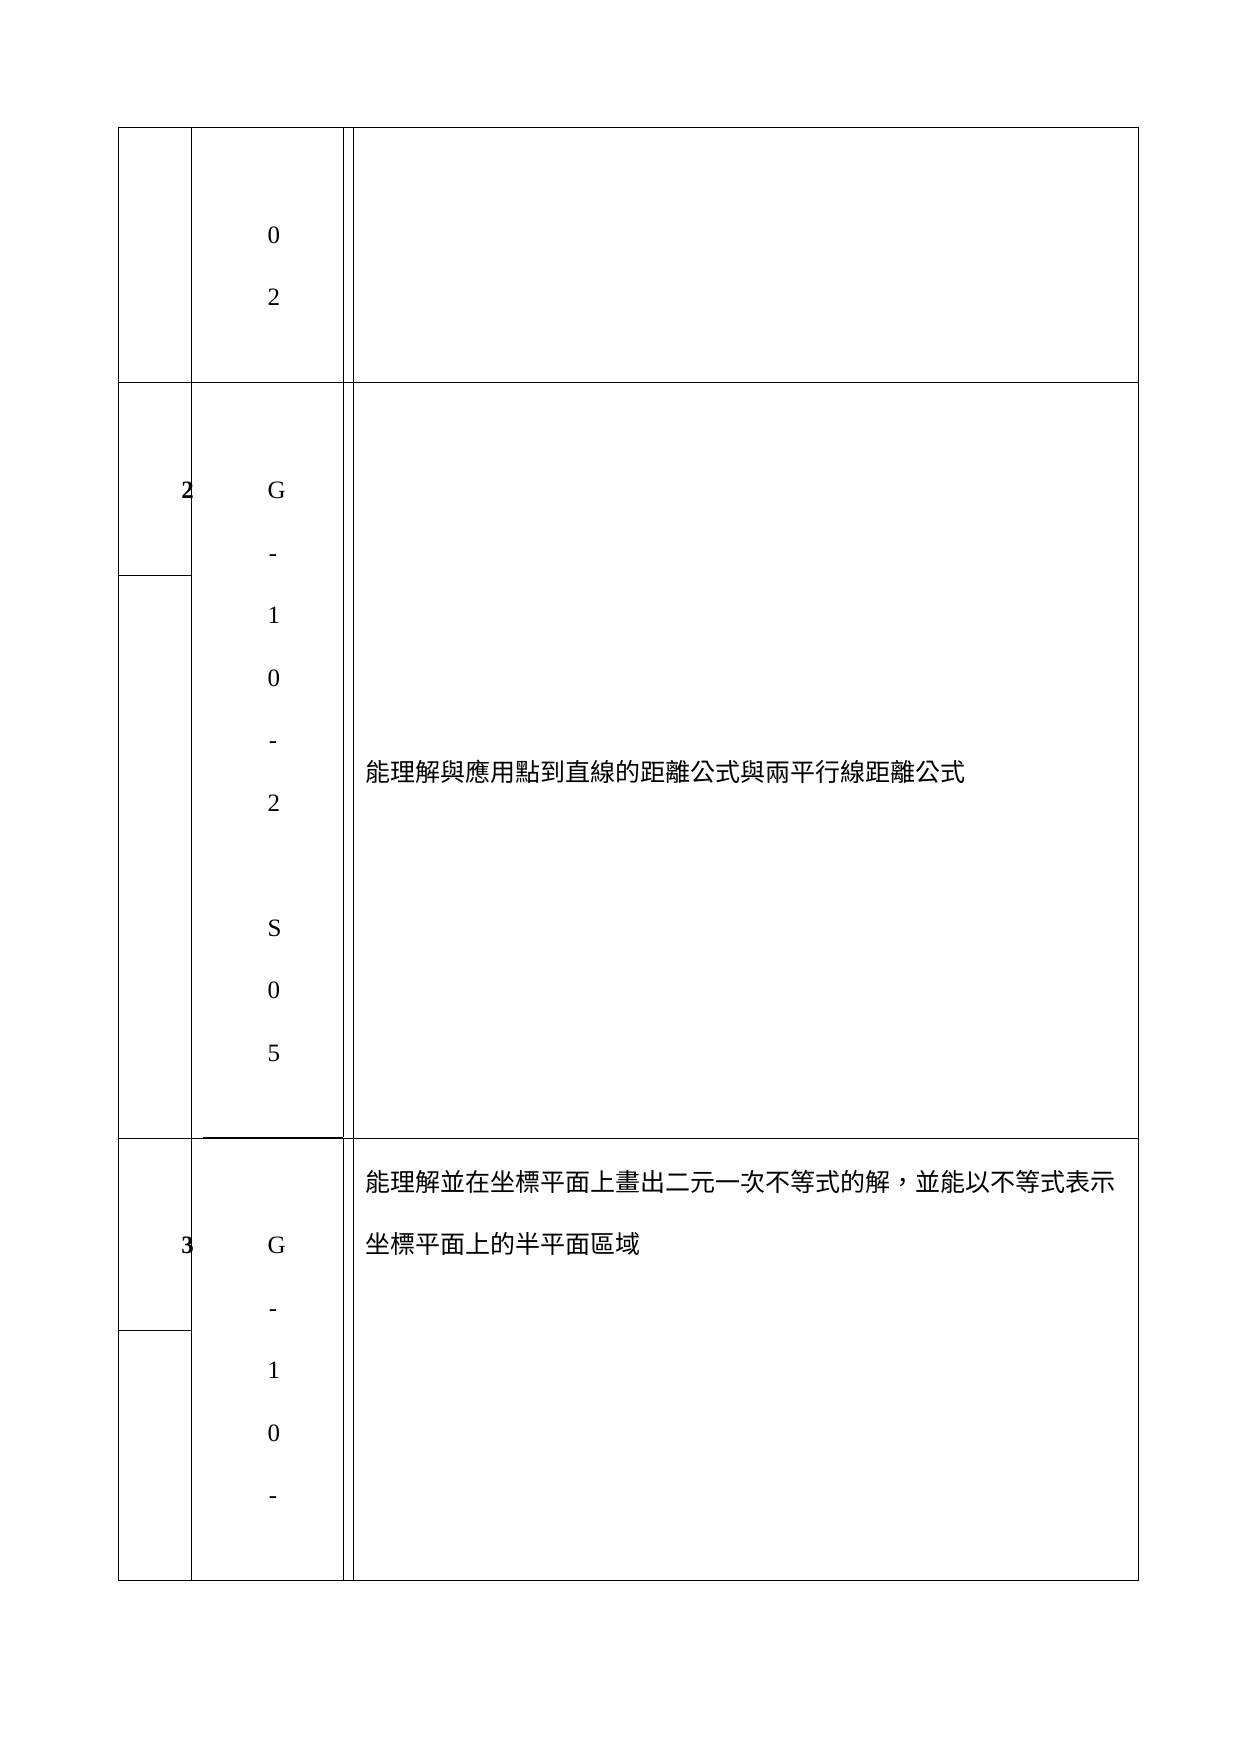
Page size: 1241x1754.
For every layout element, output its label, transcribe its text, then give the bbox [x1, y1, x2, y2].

table_cell [119, 1331, 191, 1580]
table_cell 2 [119, 383, 191, 575]
table_cell 能理解並在坐標平面上畫出二元一次不等式的解，並能以不等式表示坐標平面上的半平面區域 [354, 1139, 1138, 1580]
table_cell [354, 128, 1138, 382]
table_cell G-10-2 S05 [192, 383, 343, 1137]
table_cell [119, 576, 191, 1137]
table_cell [344, 128, 353, 382]
table_cell 能理解與應用點到直線的距離公式與兩平行線距離公式 [354, 383, 1138, 1137]
table_cell G-10- [192, 1139, 343, 1580]
table_cell 3 [119, 1139, 191, 1330]
table_cell 02 [192, 128, 343, 382]
table_cell [119, 128, 191, 382]
table_cell [344, 1139, 353, 1580]
table_cell [344, 383, 353, 1137]
